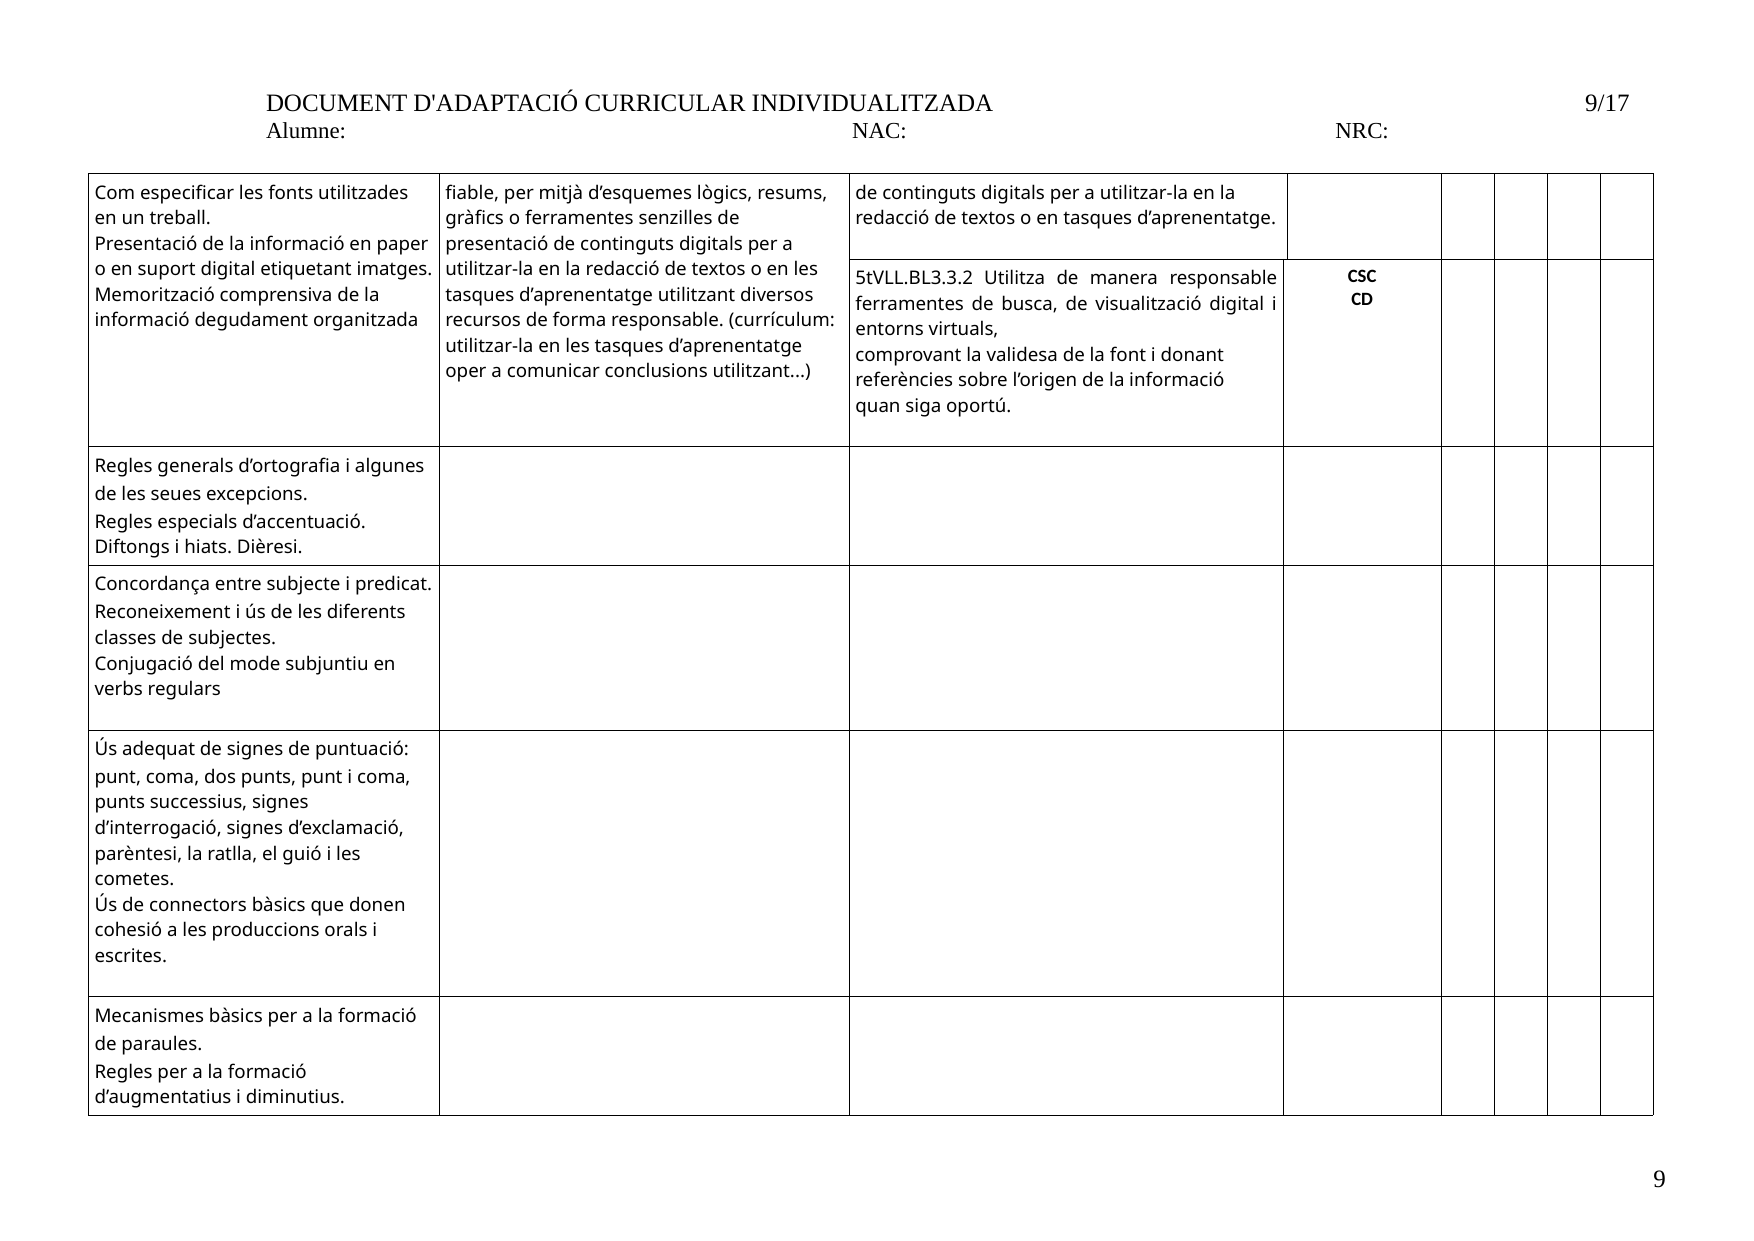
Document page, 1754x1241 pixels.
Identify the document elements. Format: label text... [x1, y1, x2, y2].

table_cell [1601, 731, 1653, 996]
table_cell [440, 447, 849, 565]
table_cell [1442, 260, 1494, 446]
table_cell Regles generals d’ortografia i algunes de les seues excepcions. Regles especials d’accentuació. Diftongs i hiats. Dièresi. [89, 447, 439, 565]
table_cell [1442, 566, 1494, 729]
table_cell [850, 997, 1283, 1115]
table_cell CSC CD [1284, 260, 1441, 446]
table_cell [1495, 447, 1547, 565]
table_cell [1601, 997, 1653, 1115]
table_cell [440, 731, 849, 996]
table_cell [1495, 731, 1547, 996]
table_cell [1548, 731, 1600, 996]
table_cell [1284, 447, 1441, 565]
table_cell [850, 731, 1283, 996]
table_cell [1548, 997, 1600, 1115]
table_cell [850, 447, 1283, 565]
table_cell [1601, 260, 1653, 446]
table_cell [1601, 447, 1653, 565]
table_cell [1495, 997, 1547, 1115]
table_cell [440, 997, 849, 1115]
table_cell [1548, 260, 1600, 446]
table_cell [1442, 174, 1494, 259]
table_cell Mecanismes bàsics per a la formació de paraules. Regles per a la formació d’augmentatius i diminutius. [89, 997, 439, 1115]
table_cell [850, 566, 1283, 729]
table_cell [1284, 731, 1441, 996]
table_cell [1601, 174, 1653, 259]
table_cell de continguts digitals per a utilitzar-la en la redacció de textos o en tasques d’aprenentatge. [850, 174, 1287, 259]
table_cell [440, 566, 849, 729]
table_cell [1442, 447, 1494, 565]
table_cell [1548, 447, 1600, 565]
table_cell [1288, 174, 1441, 259]
table_cell [1284, 997, 1441, 1115]
table_cell [1495, 174, 1547, 259]
table_cell [1495, 260, 1547, 446]
table_cell [1495, 566, 1547, 729]
table_cell Concordança entre subjecte i predicat. Reconeixement i ús de les diferents classes de subjectes. Conjugació del mode subjuntiu en verbs regulars [89, 566, 439, 729]
table_cell [1601, 566, 1653, 729]
table_cell Com especificar les fonts utilitzades en un treball. Presentació de la informació en paper o en suport digital etiquetant imatges. Memorització comprensiva de la informació degudament organitzada [89, 174, 439, 446]
table_cell [1548, 566, 1600, 729]
table_cell 5tVLL.BL3.3.2 Utilitza de manera responsable ferramentes de busca, de visualització digital i entorns virtuals, comprovant la validesa de la font i donant referències sobre l’origen de la informació quan siga oportú. [850, 260, 1283, 446]
table_cell Ús adequat de signes de puntuació: punt, coma, dos punts, punt i coma, punts successius, signes d’interrogació, signes d’exclamació, parèntesi, la ratlla, el guió i les cometes. Ús de connectors bàsics que donen cohesió a les produccions orals i escrites. [89, 731, 439, 996]
table_cell [1442, 731, 1494, 996]
table_cell fiable, per mitjà d’esquemes lògics, resums, gràfics o ferramentes senzilles de presentació de continguts digitals per a utilitzar-la en la redacció de textos o en les tasques d’aprenentatge utilitzant diversos recursos de forma responsable. (currículum: utilitzar-la en les tasques d’aprenentatge oper a comunicar conclusions utilitzant...) [440, 174, 849, 446]
table_cell [1548, 174, 1600, 259]
table_cell [1442, 997, 1494, 1115]
table_cell [1284, 566, 1441, 729]
